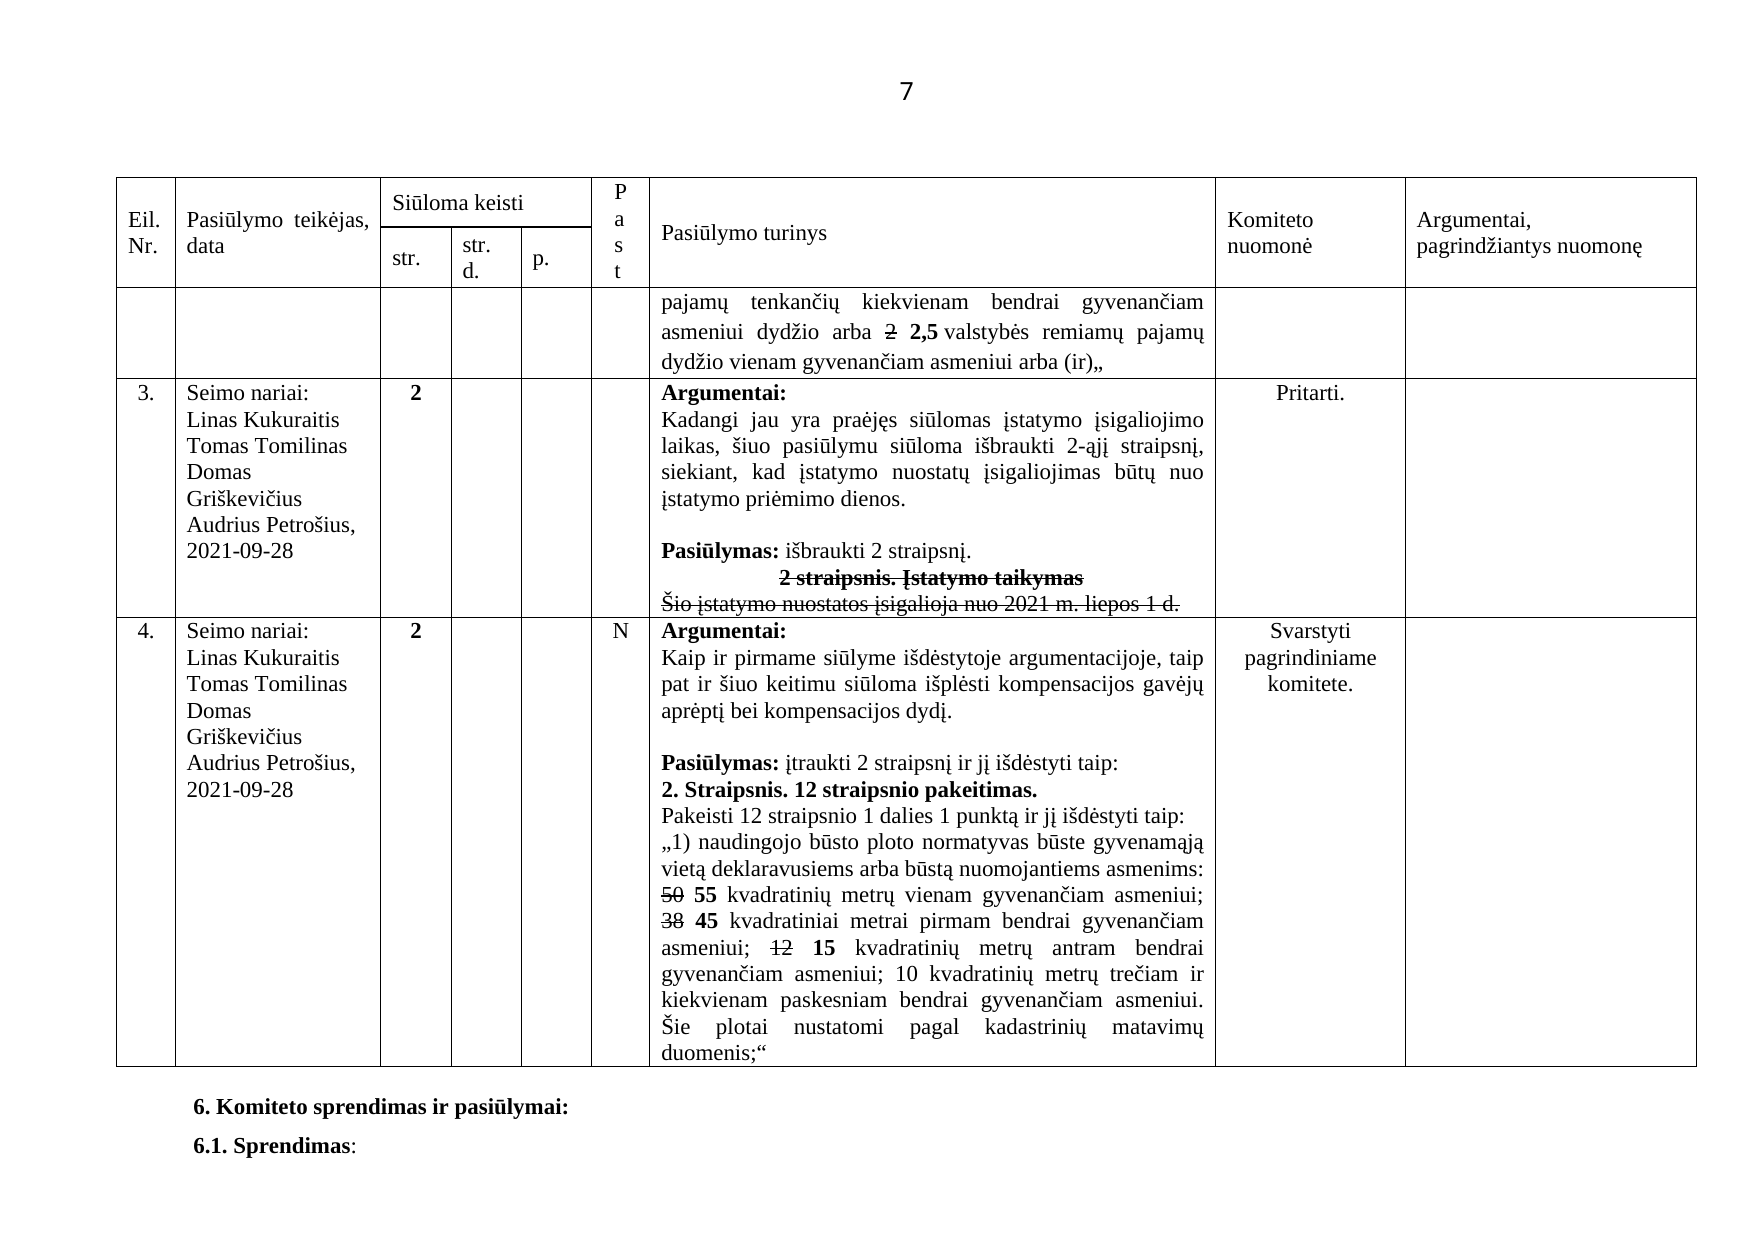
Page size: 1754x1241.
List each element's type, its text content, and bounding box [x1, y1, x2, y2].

table_cell Argumentai: Kadangi jau yra praėjęs siūlomas įstatymo įsigaliojimo laikas, šiuo pasiūlymu siūloma išbraukti 2-ąjį straipsnį, siekiant, kad įstatymo nuostatų įsigaliojimas būtų nuo įstatymo priėmimo dienos. Pasiūlymas: išbraukti 2 straipsnį. 2 straipsnis. Įstatymo taikymas Šio įstatymo nuostatos įsigalioja nuo 2021 m. liepos 1 d. [650, 379, 1215, 617]
table_header Pasiūlymo turinys [650, 178, 1215, 287]
table_cell [592, 288, 649, 378]
table_cell [1406, 379, 1696, 617]
table_header Siūloma keisti [381, 178, 591, 226]
table_cell [176, 288, 380, 378]
table_cell Argumentai: Kaip ir pirmame siūlyme išdėstytoje argumentacijoje, taip pat ir šiuo keitimu siūloma išplėsti kompensacijos gavėjų aprėptį bei kompensacijos dydį. Pasiūlymas: įtraukti 2 straipsnį ir jį išdėstyti taip: 2. Straipsnis. 12 straipsnio pakeitimas. Pakeisti 12 straipsnio 1 dalies 1 punktą ir jį išdėstyti taip: „1) naudingojo būsto ploto normatyvas būste gyvenamąją vietą deklaravusiems arba būstą nuomojantiems asmenims: 50 55 kvadratinių metrų vienam gyvenančiam asmeniui; 38 45 kvadratiniai metrai pirmam bendrai gyvenančiam asmeniui; 12 15 kvadratinių metrų antram bendrai gyvenančiam asmeniui; 10 kvadratinių metrų trečiam ir kiekvienam paskesniam bendrai gyvenančiam asmeniui. Šie plotai nustatomi pagal kadastrinių matavimų duomenis;“ [650, 618, 1215, 1066]
table_cell Pritarti. [1216, 379, 1405, 617]
table_header Pastabos [592, 178, 649, 287]
table_cell Seimo nariai: Linas Kukuraitis Tomas Tomilinas Domas Griškevičius Audrius Petrošius, 2021-09-28 [176, 618, 380, 1066]
table_cell pajamų tenkančių kiekvienam bendrai gyvenančiam asmeniui dydžio arba 2 2,5 valstybės remiamų pajamų dydžio vienam gyvenančiam asmeniui arba (ir)„ [650, 288, 1215, 378]
text 6. Komiteto sprendimas ir pasiūlymai: [118, 1093, 1695, 1119]
table_cell p. [522, 228, 591, 287]
table_cell 2 [381, 379, 451, 617]
table_cell 3. [117, 379, 175, 617]
table_cell [452, 379, 521, 617]
table_header Komiteto nuomonė [1216, 178, 1405, 287]
table_cell 2 [381, 618, 451, 1066]
table_cell [117, 288, 175, 378]
table_cell N [592, 618, 649, 1066]
table_cell str. [381, 228, 451, 287]
table_cell [381, 288, 451, 378]
table_cell 4. [117, 618, 175, 1066]
table_header Eil. Nr. [117, 178, 175, 287]
table_header Pasiūlymo teikėjas, data [176, 178, 380, 287]
table_header Argumentai, pagrindžiantys nuomonę [1406, 178, 1696, 287]
table_cell [522, 288, 591, 378]
table_cell [452, 618, 521, 1066]
table_cell [1406, 618, 1696, 1066]
table_cell [522, 379, 591, 617]
table_cell Seimo nariai: Linas Kukuraitis Tomas Tomilinas Domas Griškevičius Audrius Petrošius, 2021-09-28 [176, 379, 380, 617]
table_cell [592, 379, 649, 617]
table_cell [1406, 288, 1696, 378]
table_cell [522, 618, 591, 1066]
table_cell Svarstyti pagrindiniame komitete. [1216, 618, 1405, 1066]
table_cell [1216, 288, 1405, 378]
table_cell [452, 288, 521, 378]
table_cell str. d. [452, 228, 521, 287]
text 6.1. Sprendimas: [118, 1132, 1695, 1159]
